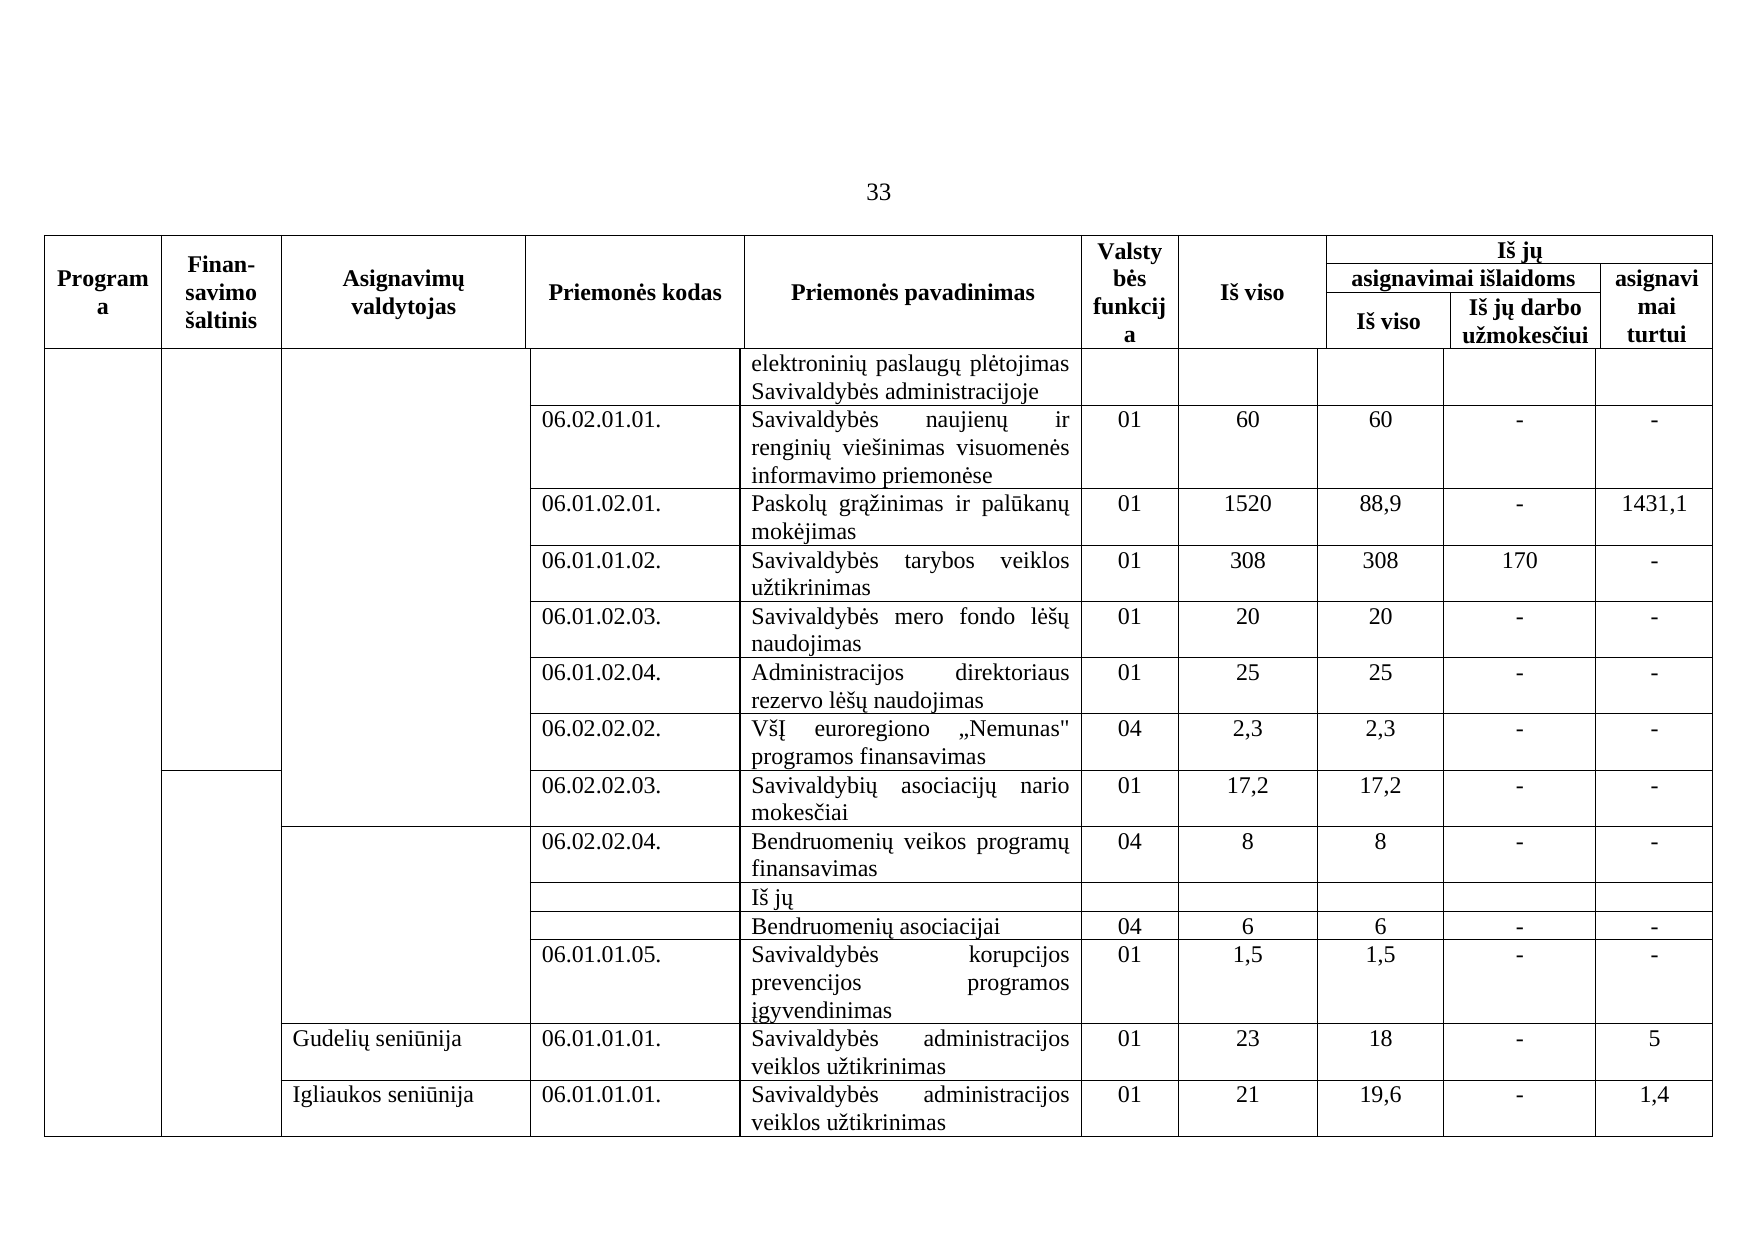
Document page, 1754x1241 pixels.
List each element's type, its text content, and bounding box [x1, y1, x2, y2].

table_cell [531, 349, 739, 404]
table_cell 19,6 [1318, 1081, 1443, 1136]
table_cell 1,5 [1318, 940, 1443, 1023]
table_cell [1444, 883, 1595, 911]
table_cell [1318, 349, 1443, 404]
table_cell - [1444, 658, 1595, 713]
table_cell Iš jų darbo užmokesčiui [1451, 293, 1600, 348]
table_cell Bendruomenių veikos programų finansavimas [741, 827, 1081, 882]
table_cell asignavimai išlaidoms [1327, 264, 1600, 292]
table_cell [162, 771, 281, 1136]
table_cell 06.01.02.01. [531, 489, 739, 544]
table_cell 01 [1082, 406, 1178, 488]
table_cell 2,3 [1179, 714, 1317, 769]
table_cell 8 [1179, 827, 1317, 882]
table_cell 6 [1179, 912, 1317, 939]
table_cell 01 [1082, 771, 1178, 826]
table_header Iš jų [1327, 236, 1712, 263]
table_cell 01 [1082, 546, 1178, 601]
table_cell - [1596, 602, 1712, 657]
table_cell - [1444, 489, 1595, 544]
table_cell 21 [1179, 1081, 1317, 1136]
table_cell Savivaldybės naujienų ir renginių viešinimas visuomenės informavimo priemonėse [741, 406, 1081, 488]
table_cell Savivaldybės mero fondo lėšų naudojimas [741, 602, 1081, 657]
table_cell Iš jų [741, 883, 1081, 911]
table_cell 06.02.02.04. [531, 827, 739, 882]
table_cell [1082, 349, 1178, 404]
table_cell 20 [1179, 602, 1317, 657]
table_cell 25 [1179, 658, 1317, 713]
table_cell 06.01.01.01. [531, 1081, 739, 1136]
table_cell Savivaldybės tarybos veiklos užtikrinimas [741, 546, 1081, 601]
table_header Programa [45, 236, 161, 348]
table_cell - [1596, 658, 1712, 713]
table_cell 04 [1082, 827, 1178, 882]
table_cell VšĮ euroregiono „Nemunas" programos finansavimas [741, 714, 1081, 769]
table_cell - [1444, 827, 1595, 882]
table_cell 17,2 [1179, 771, 1317, 826]
table_cell - [1596, 406, 1712, 488]
table_cell - [1596, 912, 1712, 939]
table_cell 2,3 [1318, 714, 1443, 769]
table_cell 01 [1082, 489, 1178, 544]
table_cell Gudelių seniūnija [282, 1024, 530, 1079]
table_cell - [1444, 349, 1595, 404]
table_cell 01 [1082, 1024, 1178, 1079]
table_cell Bendruomenių asociacijai [741, 912, 1081, 939]
table_cell Iš viso [1327, 293, 1450, 348]
table_cell elektroninių paslaugų plėtojimas Savivaldybės administracijoje [741, 349, 1081, 404]
table_cell 23 [1179, 1024, 1317, 1079]
table_cell [1318, 883, 1443, 911]
table_cell 170 [1444, 546, 1595, 601]
table_cell 5 [1596, 1024, 1712, 1079]
table_cell 06.01.01.05. [531, 940, 739, 1023]
table_cell 06.02.02.02. [531, 714, 739, 769]
table_cell 1,4 [1596, 1081, 1712, 1136]
table_cell - [1596, 827, 1712, 882]
table_cell - [1444, 714, 1595, 769]
table_cell 1431,1 [1596, 489, 1712, 544]
table_header Priemonės pavadinimas [745, 236, 1081, 348]
table_cell 308 [1318, 546, 1443, 601]
table_cell - [1596, 546, 1712, 601]
table_cell [531, 912, 739, 939]
table_cell - [1444, 912, 1595, 939]
table_cell 1520 [1179, 489, 1317, 544]
table_cell Savivaldybės administracijos veiklos užtikrinimas [741, 1081, 1081, 1136]
table_cell [282, 827, 530, 1023]
table_cell [1082, 883, 1178, 911]
table_cell [162, 349, 281, 769]
table_cell 20 [1318, 602, 1443, 657]
table_cell 88,9 [1318, 489, 1443, 544]
table_cell - [1444, 1024, 1595, 1079]
table_cell 06.01.01.01. [531, 1024, 739, 1079]
table_cell [531, 883, 739, 911]
table_cell - [1596, 714, 1712, 769]
table_cell - [1444, 1081, 1595, 1136]
table_cell [282, 349, 530, 826]
table_cell 1,5 [1179, 940, 1317, 1023]
table_cell [1179, 349, 1317, 404]
table_cell Savivaldybių asociacijų nario mokesčiai [741, 771, 1081, 826]
table_cell - [1444, 406, 1595, 488]
table_cell 01 [1082, 940, 1178, 1023]
table_cell 06.01.02.03. [531, 602, 739, 657]
table_cell 8 [1318, 827, 1443, 882]
table_cell - [1444, 940, 1595, 1023]
table_cell 01 [1082, 602, 1178, 657]
table_header Finan-savimo šaltinis [162, 236, 281, 348]
table_cell 06.02.02.03. [531, 771, 739, 826]
table_header Valstybės funkcija [1082, 236, 1178, 348]
table_cell asignavimai turtui įsigyti [1601, 264, 1712, 348]
table_cell 6 [1318, 912, 1443, 939]
table_header Iš viso [1179, 236, 1326, 348]
table_cell 60 [1179, 406, 1317, 488]
table_cell Administracijos direktoriaus rezervo lėšų naudojimas [741, 658, 1081, 713]
table_cell 308 [1179, 546, 1317, 601]
table_cell 04 [1082, 714, 1178, 769]
table_cell 45 [1596, 349, 1712, 404]
table_cell [1596, 883, 1712, 911]
table_cell - [1596, 771, 1712, 826]
table_cell 25 [1318, 658, 1443, 713]
table_cell 04 [1082, 912, 1178, 939]
table_cell [1179, 883, 1317, 911]
table_cell [45, 349, 161, 1136]
table_header Asignavimų valdytojas [282, 236, 525, 348]
table_header Priemonės kodas [526, 236, 744, 348]
table_cell Paskolų grąžinimas ir palūkanų mokėjimas [741, 489, 1081, 544]
table_cell 01 [1082, 1081, 1178, 1136]
table_cell - [1444, 771, 1595, 826]
table_cell Igliaukos seniūnija [282, 1081, 530, 1136]
table_cell 06.01.02.04. [531, 658, 739, 713]
table_cell 06.02.01.01. [531, 406, 739, 488]
table_cell 17,2 [1318, 771, 1443, 826]
table_cell 01 [1082, 658, 1178, 713]
table_cell 60 [1318, 406, 1443, 488]
table_cell 06.01.01.02. [531, 546, 739, 601]
table_cell 18 [1318, 1024, 1443, 1079]
table_cell Savivaldybės korupcijos prevencijos programos įgyvendinimas [741, 940, 1081, 1023]
table_cell - [1444, 602, 1595, 657]
table_cell - [1596, 940, 1712, 1023]
table_cell Savivaldybės administracijos veiklos užtikrinimas [741, 1024, 1081, 1079]
